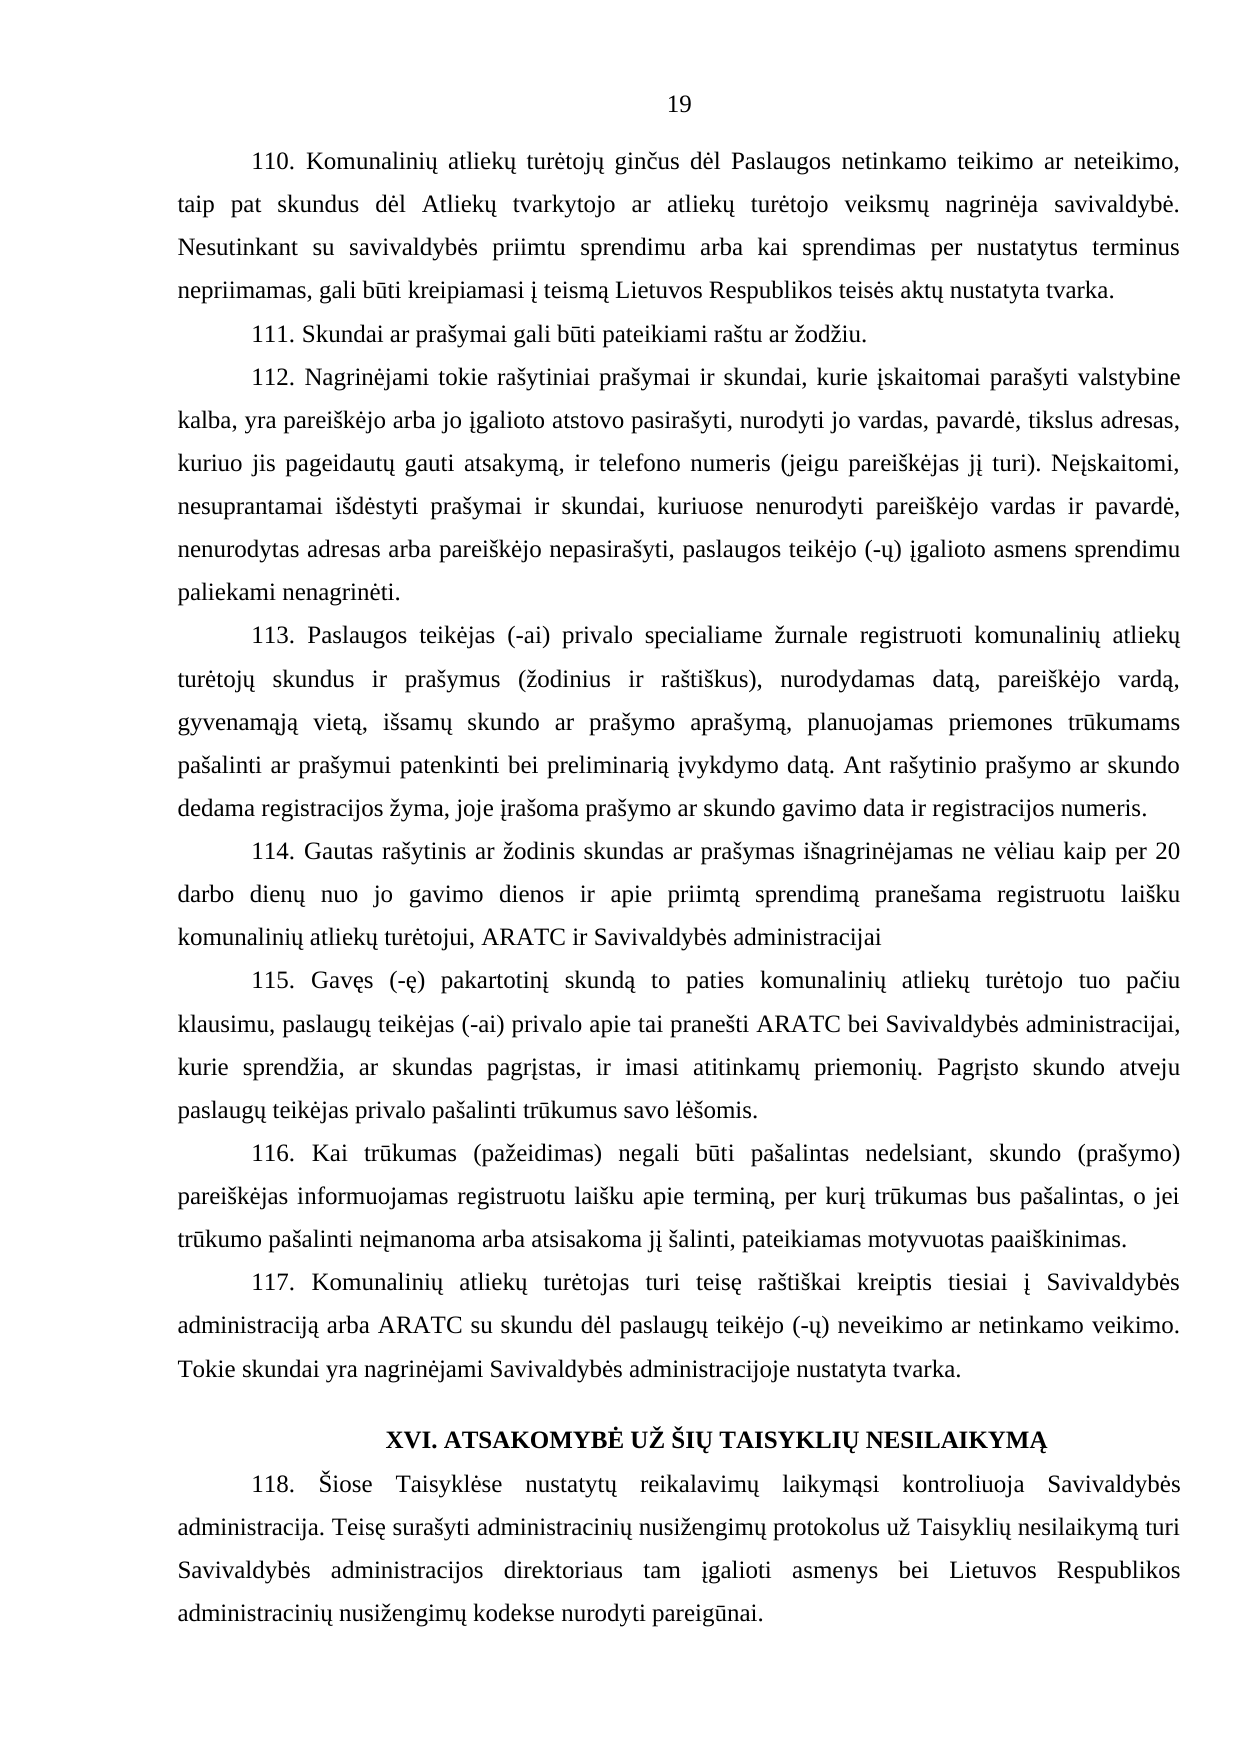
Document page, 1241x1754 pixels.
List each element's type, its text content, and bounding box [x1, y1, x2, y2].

text 117. Komunalinių atliekų turėtojas turi teisę raštiškai kreiptis tiesiai į Savivaldybės administraciją arba ARATC su skundu dėl paslaugų teikėjo (-ų) neveikimo ar netinkamo veikimo. Tokie skundai yra nagrinėjami Savivaldybės administracijoje nustatyta tvarka. [177, 1267, 1181, 1382]
text 114. Gautas rašytinis ar žodinis skundas ar prašymas išnagrinėjamas ne vėliau kaip per 20 darbo dienų nuo jo gavimo dienos ir apie priimtą sprendimą pranešama registruotu laišku komunalinių atliekų turėtojui, ARATC ir Savivaldybės administracijai [177, 836, 1181, 951]
text 111. Skundai ar prašymai gali būti pateikiami raštu ar žodžiu. [177, 319, 1181, 347]
text 110. Komunalinių atliekų turėtojų ginčus dėl Paslaugos netinkamo teikimo ar neteikimo, taip pat skundus dėl Atliekų tvarkytojo ar atliekų turėtojo veiksmų nagrinėja savivaldybė. Nesutinkant su savivaldybės priimtu sprendimu arba kai sprendimas per nustatytus terminus nepriimamas, gali būti kreipiamasi į teismą Lietuvos Respublikos teisės aktų nustatyta tvarka. [177, 146, 1181, 304]
text XVI. ATSAKOMYBĖ UŽ ŠIŲ TAISYKLIŲ NESILAIKYMĄ [252, 1426, 1181, 1454]
text 118. Šiose Taisyklėse nustatytų reikalavimų laikymąsi kontroliuoja Savivaldybės administracija. Teisę surašyti administracinių nusižengimų protokolus už Taisyklių nesilaikymą turi Savivaldybės administracijos direktoriaus tam įgalioti asmenys bei Lietuvos Respublikos administracinių nusižengimų kodekse nurodyti pareigūnai. [177, 1469, 1181, 1627]
text 113. Paslaugos teikėjas (-ai) privalo specialiame žurnale registruoti komunalinių atliekų turėtojų skundus ir prašymus (žodinius ir raštiškus), nurodydamas datą, pareiškėjo vardą, gyvenamąją vietą, išsamų skundo ar prašymo aprašymą, planuojamas priemones trūkumams pašalinti ar prašymui patenkinti bei preliminarią įvykdymo datą. Ant rašytinio prašymo ar skundo dedama registracijos žyma, joje įrašoma prašymo ar skundo gavimo data ir registracijos numeris. [177, 621, 1181, 822]
text 112. Nagrinėjami tokie rašytiniai prašymai ir skundai, kurie įskaitomai parašyti valstybine kalba, yra pareiškėjo arba jo įgalioto atstovo pasirašyti, nurodyti jo vardas, pavardė, tikslus adresas, kuriuo jis pageidautų gauti atsakymą, ir telefono numeris (jeigu pareiškėjas jį turi). Neįskaitomi, nesuprantamai išdėstyti prašymai ir skundai, kuriuose nenurodyti pareiškėjo vardas ir pavardė, nenurodytas adresas arba pareiškėjo nepasirašyti, paslaugos teikėjo (-ų) įgalioto asmens sprendimu paliekami nenagrinėti. [177, 362, 1181, 606]
text 115. Gavęs (-ę) pakartotinį skundą to paties komunalinių atliekų turėtojo tuo pačiu klausimu, paslaugų teikėjas (-ai) privalo apie tai pranešti ARATC bei Savivaldybės administracijai, kurie sprendžia, ar skundas pagrįstas, ir imasi atitinkamų priemonių. Pagrįsto skundo atveju paslaugų teikėjas privalo pašalinti trūkumus savo lėšomis. [177, 966, 1181, 1124]
text 116. Kai trūkumas (pažeidimas) negali būti pašalintas nedelsiant, skundo (prašymo) pareiškėjas informuojamas registruotu laišku apie terminą, per kurį trūkumas bus pašalintas, o jei trūkumo pašalinti neįmanoma arba atsisakoma jį šalinti, pateikiamas motyvuotas paaiškinimas. [177, 1138, 1181, 1253]
